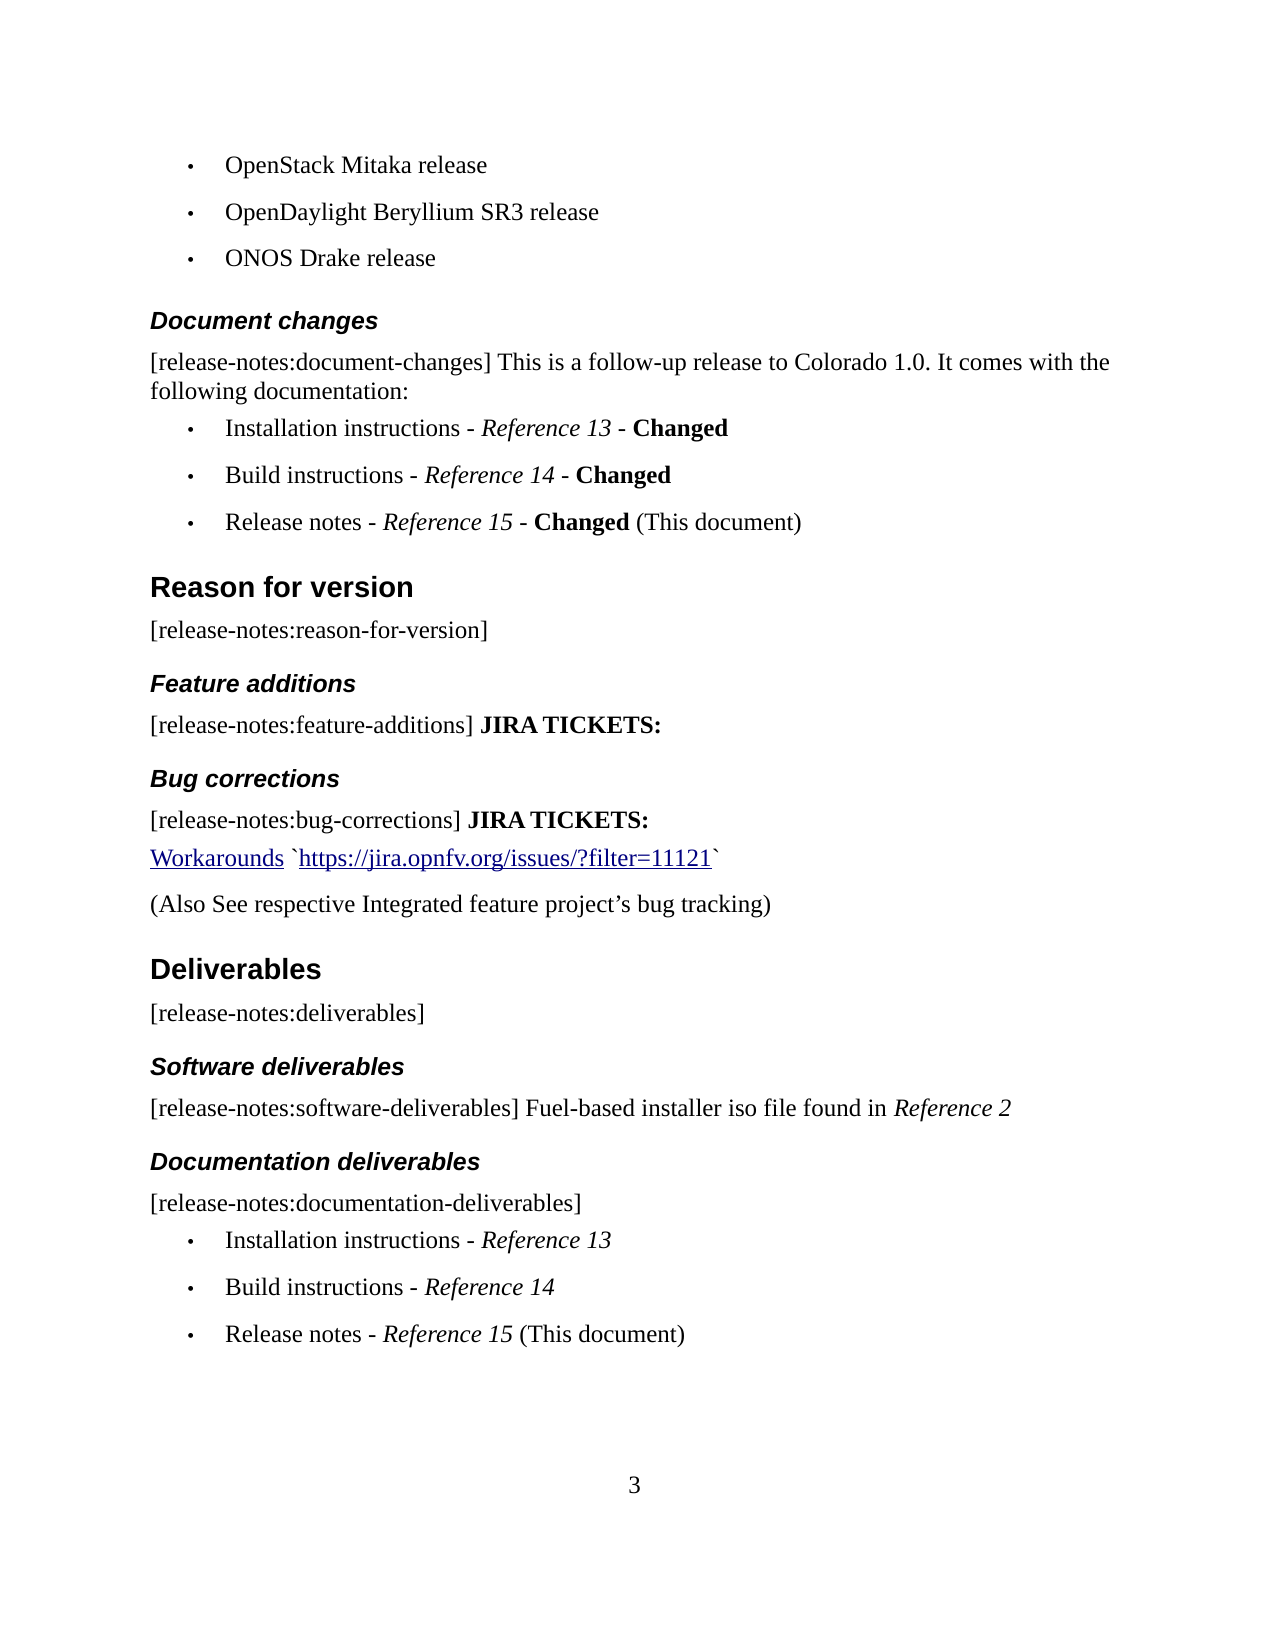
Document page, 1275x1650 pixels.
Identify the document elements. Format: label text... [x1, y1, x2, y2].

subtitle Software deliverables [150, 1052, 1125, 1081]
list Release notes - Reference 15 - Changed (This document) [187, 507, 1125, 536]
text Workarounds `https://jira.opnfv.org/issues/?filter=11121` [150, 843, 1125, 872]
subtitle Documentation deliverables [150, 1147, 1125, 1175]
subtitle Deliverables [150, 952, 1125, 986]
text [release-notes:feature-additions] JIRA TICKETS: [150, 710, 1125, 739]
text [release-notes:reason-for-version] [150, 616, 1125, 644]
subtitle Document changes [150, 306, 1125, 334]
list Build instructions - Reference 14 - Changed [187, 460, 1125, 489]
list Build instructions - Reference 14 [187, 1272, 1125, 1301]
list Installation instructions - Reference 13 [187, 1226, 1125, 1254]
list ONOS Drake release [187, 243, 1125, 272]
list OpenStack Mitaka release [187, 150, 1125, 179]
list Installation instructions - Reference 13 - Changed [187, 413, 1125, 442]
subtitle Feature additions [150, 669, 1125, 698]
text [release-notes:documentation-deliverables] [150, 1188, 1125, 1217]
text [release-notes:bug-corrections] JIRA TICKETS: [150, 805, 1125, 834]
text (Also See respective Integrated feature project’s bug tracking) [150, 889, 1125, 918]
list Release notes - Reference 15 (This document) [187, 1319, 1125, 1348]
text [release-notes:software-deliverables] Fuel-based installer iso file found in Reference 2 [150, 1093, 1125, 1122]
subtitle Bug corrections [150, 764, 1125, 793]
text [release-notes:document-changes] This is a follow-up release to Colorado 1.0. It comes with the following documentation: [150, 347, 1125, 404]
text [release-notes:deliverables] [150, 998, 1125, 1027]
subtitle Reason for version [150, 569, 1125, 603]
list OpenDaylight Beryllium SR3 release [187, 197, 1125, 225]
